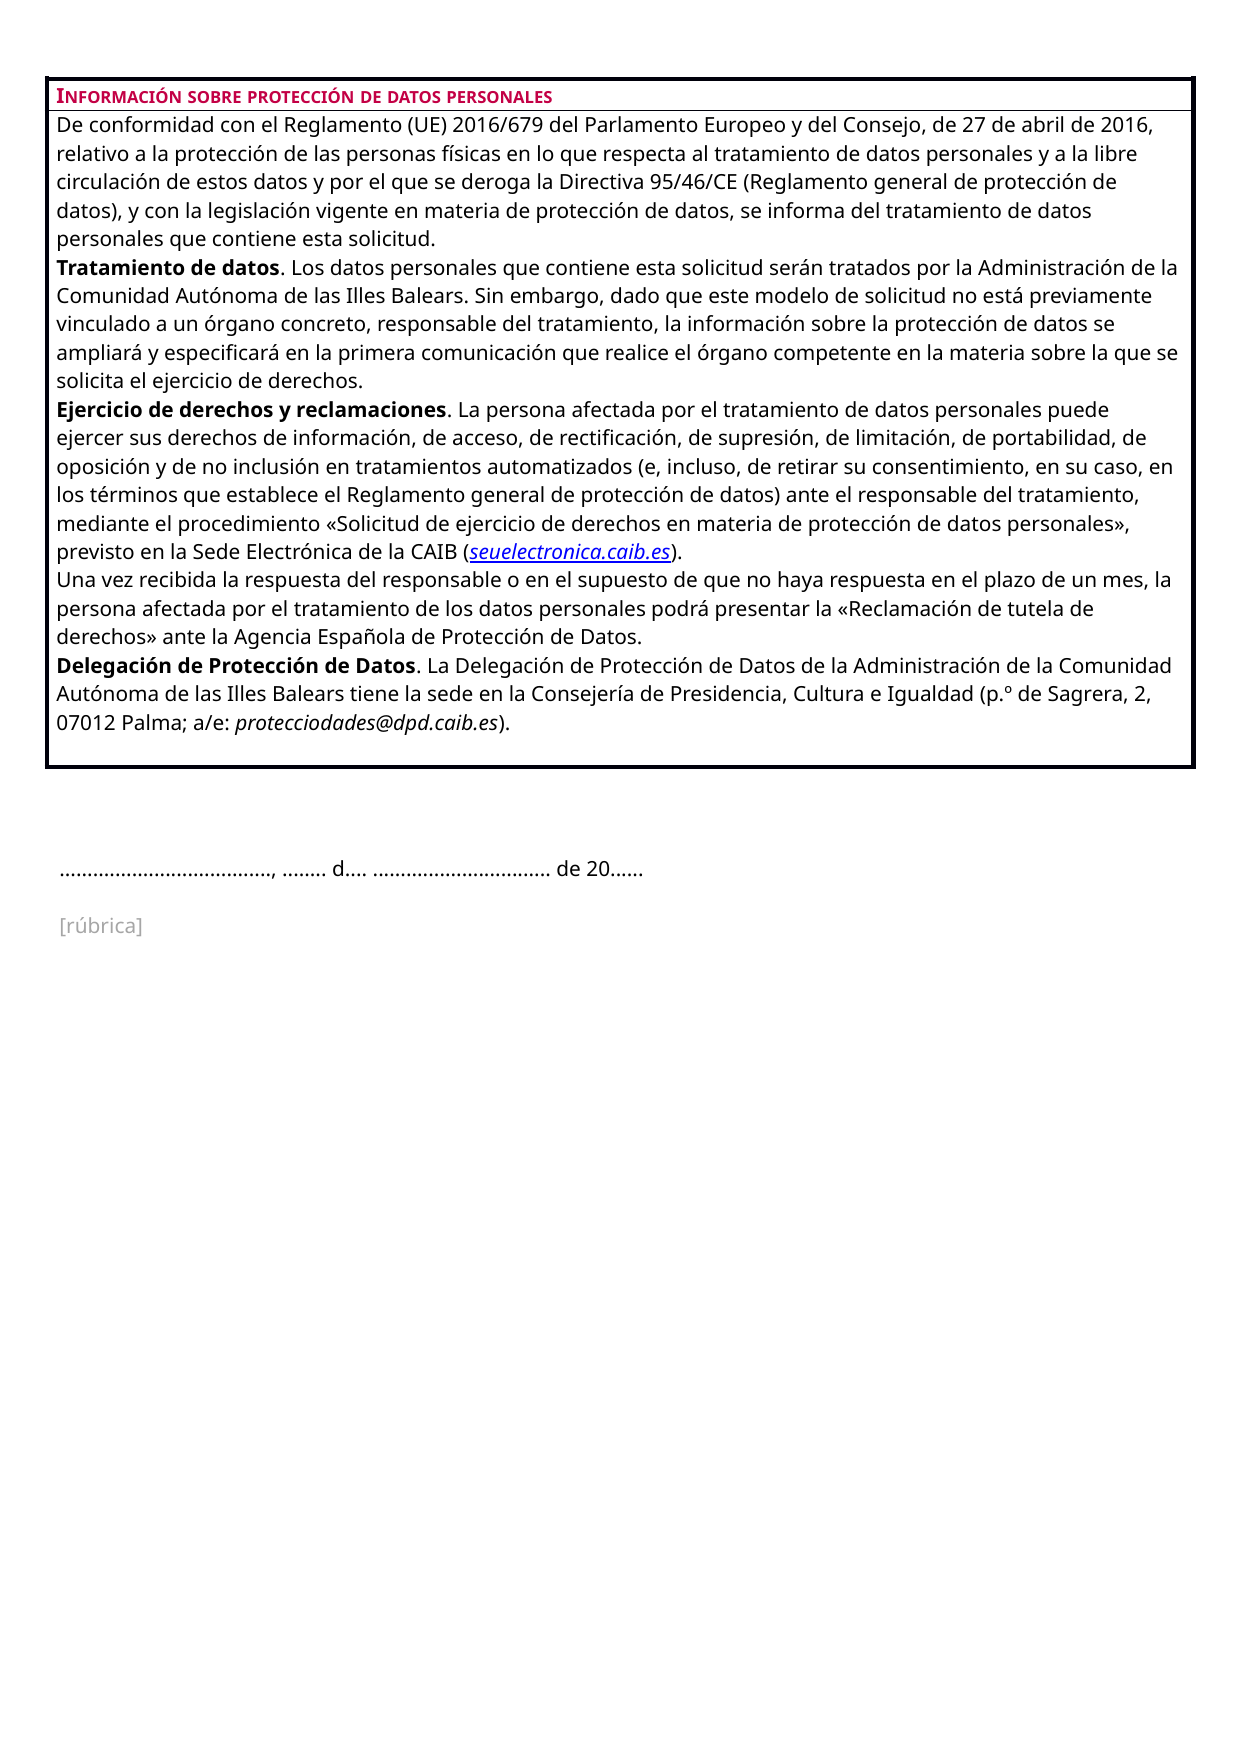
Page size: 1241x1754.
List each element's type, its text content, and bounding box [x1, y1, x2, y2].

table_cell Información sobre protección de datos personales [49, 81, 1191, 109]
table_cell De conformidad con el Reglamento (UE) 2016/679 del Parlamento Europeo y del Consejo, de 27 de abril de 2016, relativo a la protección de las personas físicas en lo que respecta al tratamiento de datos personales y a la libre circulación de estos datos y por el que se deroga la Directiva 95/46/CE (Reglamento general de protección de datos), y con la legislación vigente en materia de protección de datos, se informa del tratamiento de datos personales que contiene esta solicitud. Tratamiento de datos. Los datos personales que contiene esta solicitud serán tratados por la Administración de la Comunidad Autónoma de las Illes Balears. Sin embargo, dado que este modelo de solicitud no está previamente vinculado a un órgano concreto, responsable del tratamiento, la información sobre la protección de datos se ampliará y especificará en la primera comunicación que realice el órgano competente en la materia sobre la que se solicita el ejercicio de derechos. Ejercicio de derechos y reclamaciones. La persona afectada por el tratamiento de datos personales puede ejercer sus derechos de información, de acceso, de rectificación, de supresión, de limitación, de portabilidad, de oposición y de no inclusión en tratamientos automatizados (e, incluso, de retirar su consentimiento, en su caso, en los términos que establece el Reglamento general de protección de datos) ante el responsable del tratamiento, mediante el procedimiento «Solicitud de ejercicio de derechos en materia de protección de datos personales», previsto en la Sede Electrónica de la CAIB (seuelectronica.caib.es). Una vez recibida la respuesta del responsable o en el supuesto de que no haya respuesta en el plazo de un mes, la persona afectada por el tratamiento de los datos personales podrá presentar la «Reclamación de tutela de derechos» ante la Agencia Española de Protección de Datos. Delegación de Protección de Datos. La Delegación de Protección de Datos de la Administración de la Comunidad Autónoma de las Illes Balears tiene la sede en la Consejería de Presidencia, Cultura e Igualdad (p.º de Sagrera, 2, 07012 Palma; a/e: protecciodades@dpd.caib.es). [49, 111, 1191, 764]
text [rúbrica] [59, 911, 1181, 940]
table_cell [42, 30, 1193, 76]
text ......................................, ........ d.... ................................ de 20...... [59, 854, 1181, 883]
